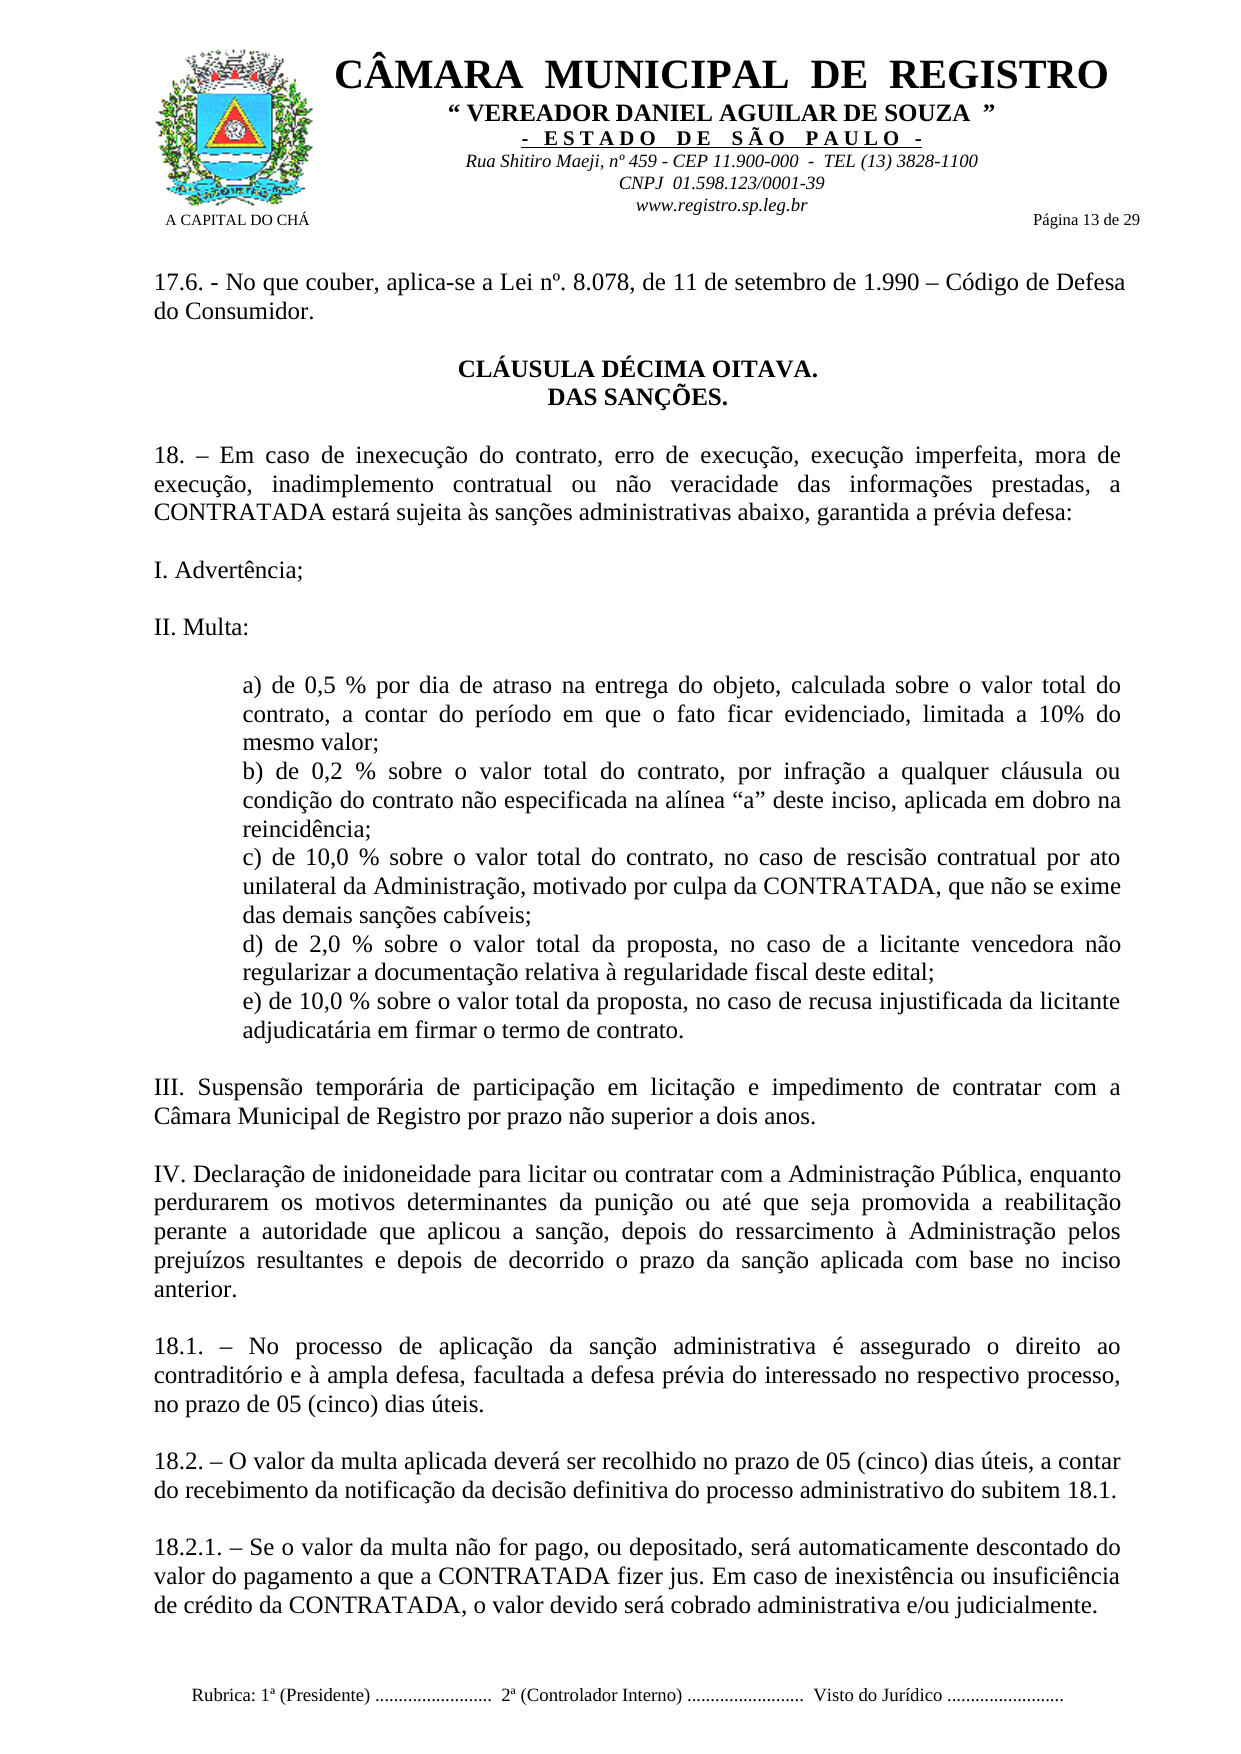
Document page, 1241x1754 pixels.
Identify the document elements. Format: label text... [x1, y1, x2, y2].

text II. Multa: [153, 612, 1122, 641]
text c) de 10,0 % sobre o valor total do contrato, no caso de rescisão contratual por ato unilateral da Administração, motivado por culpa da CONTRATADA, que não se exime das demais sanções cabíveis; [242, 842, 1122, 929]
text d) de 2,0 % sobre o valor total da proposta, no caso de a licitante vencedora não regularizar a documentação relativa à regularidade fiscal deste edital; [242, 929, 1122, 986]
text a) de 0,5 % por dia de atraso na entrega do objeto, calculada sobre o valor total do contrato, a contar do período em que o fato ficar evidenciado, limitada a 10% do mesmo valor; [242, 670, 1122, 756]
text 18.2.1. – Se o valor da multa não for pago, ou depositado, será automaticamente descontado do valor do pagamento a que a CONTRATADA fizer jus. Em caso de inexistência ou insuficiência de crédito da CONTRATADA, o valor devido será cobrado administrativa e/ou judicialmente. [153, 1532, 1122, 1619]
list CLÁUSULA DÉCIMA OITAVA. [153, 354, 1122, 382]
text 18.1. – No processo de aplicação da sanção administrativa é assegurado o direito ao contraditório e à ampla defesa, facultada a defesa prévia do interessado no respectivo processo, no prazo de 05 (cinco) dias úteis. [153, 1331, 1122, 1417]
text IV. Declaração de inidoneidade para licitar ou contratar com a Administração Pública, enquanto perdurarem os motivos determinantes da punição ou até que seja promovida a reabilitação perante a autoridade que aplicou a sanção, depois do ressarcimento à Administração pelos prejuízos resultantes e depois de decorrido o prazo da sanção aplicada com base no inciso anterior. [153, 1159, 1122, 1302]
list 17.6. - No que couber, aplica-se a Lei nº. 8.078, de 11 de setembro de 1.990 – Código de Defesa do Consumidor. [153, 267, 1128, 325]
text e) de 10,0 % sobre o valor total da proposta, no caso de recusa injustificada da licitante adjudicatária em firmar o termo de contrato. [242, 986, 1122, 1044]
text b) de 0,2 % sobre o valor total do contrato, por infração a qualquer cláusula ou condição do contrato não especificada na alínea “a” deste inciso, aplicada em dobro na reincidência; [242, 756, 1122, 842]
text 18.2. – O valor da multa aplicada deverá ser recolhido no prazo de 05 (cinco) dias úteis, a contar do recebimento da notificação da decisão definitiva do processo administrativo do subitem 18.1. [153, 1446, 1122, 1504]
text 18. – Em caso de inexecução do contrato, erro de execução, execução imperfeita, mora de execução, inadimplemento contratual ou não veracidade das informações prestadas, a CONTRATADA estará sujeita às sanções administrativas abaixo, garantida a prévia defesa: [153, 440, 1122, 526]
text I. Advertência; [153, 555, 1122, 584]
text III. Suspensão temporária de participação em licitação e impedimento de contratar com a Câmara Municipal de Registro por prazo não superior a dois anos. [153, 1072, 1122, 1130]
text DAS SANÇÕES. [153, 382, 1122, 411]
